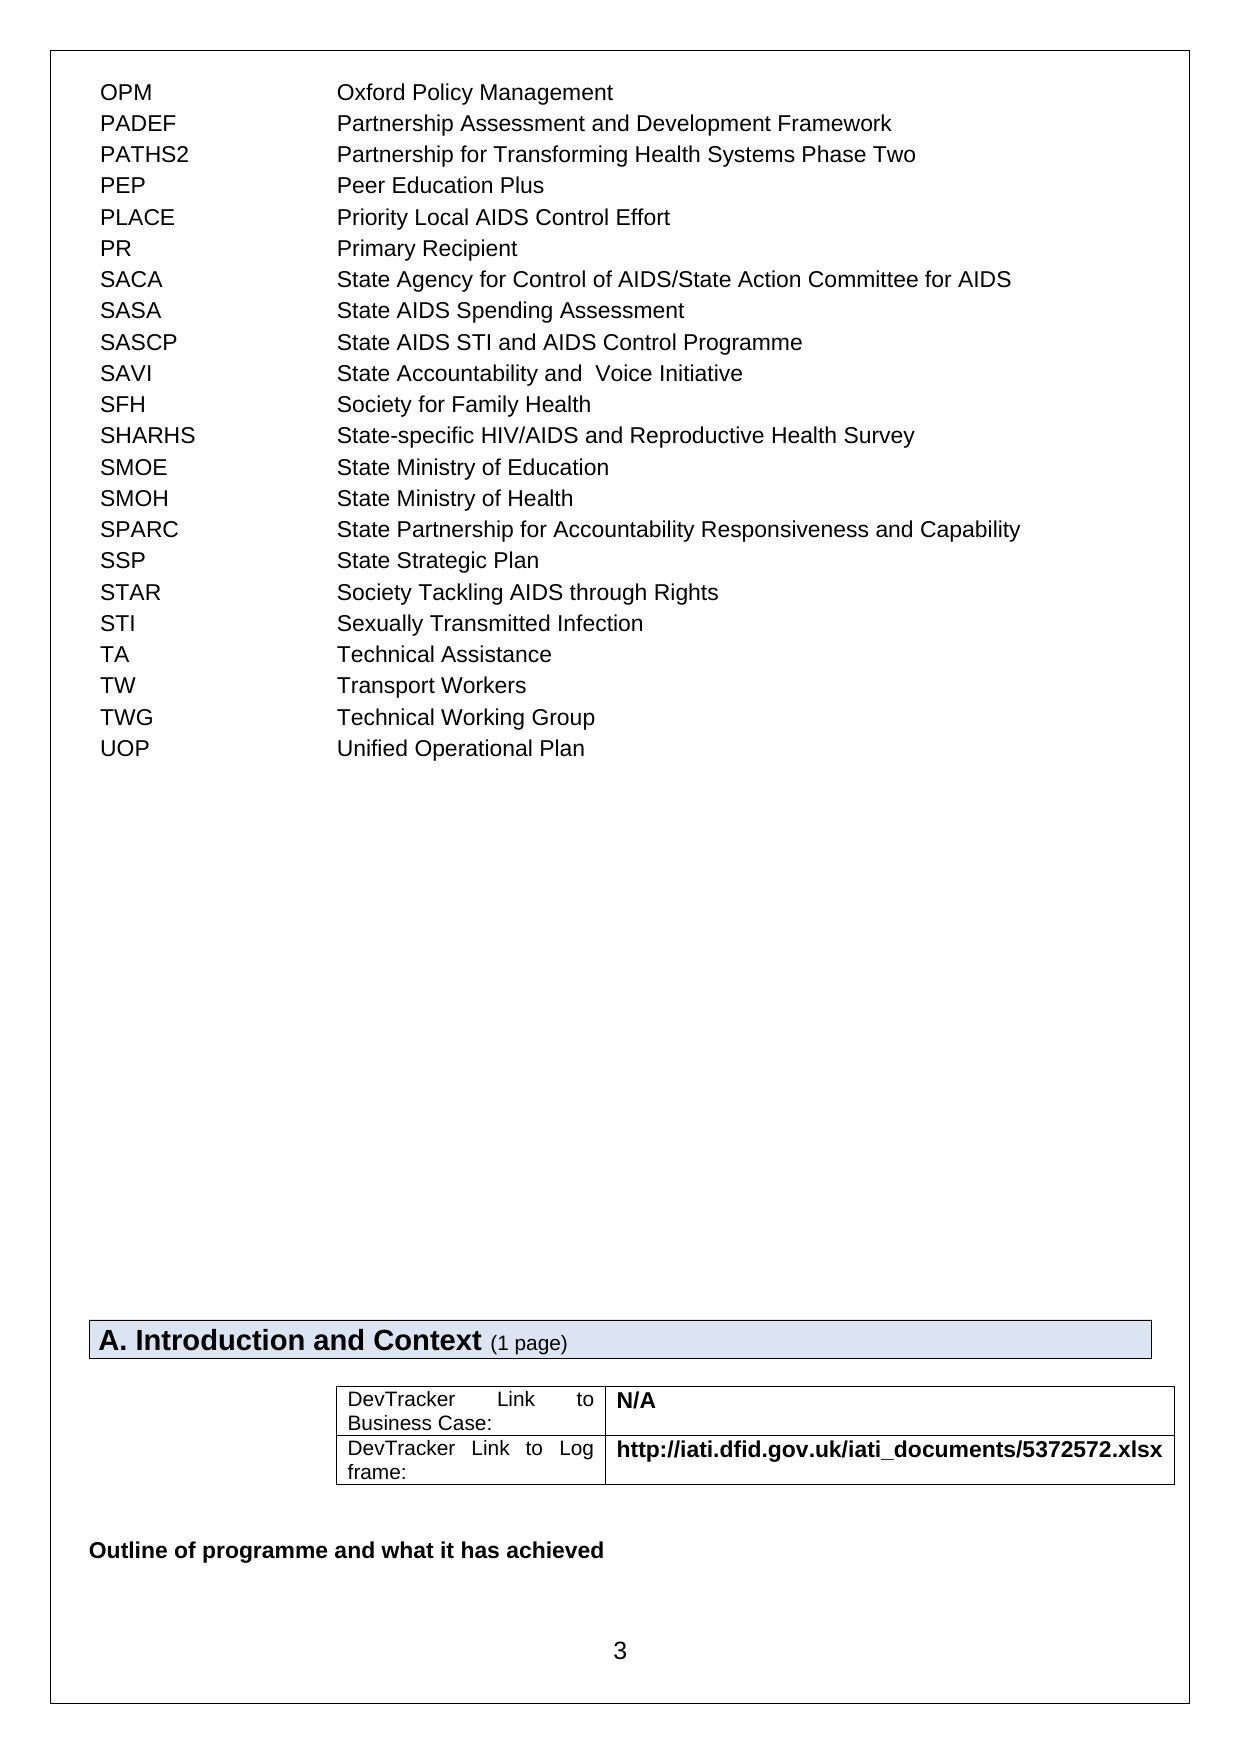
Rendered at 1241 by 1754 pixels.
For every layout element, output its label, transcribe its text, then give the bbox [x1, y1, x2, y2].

table_cell Partnership Assessment and Development Framework [328, 110, 1149, 136]
table_cell TA [91, 641, 323, 668]
table_cell State AIDS Spending Assessment [328, 297, 1149, 324]
table_cell Society for Family Health [328, 391, 1149, 418]
table_cell State-specific HIV/AIDS and Reproductive Health Survey [328, 422, 1149, 449]
table_cell Transport Workers [328, 672, 1149, 699]
table_cell http://iati.dfid.gov.uk/iati_documents/5372572.xlsx [606, 1436, 1174, 1483]
table_cell SSP [91, 547, 323, 574]
table_cell Technical Assistance [328, 641, 1149, 668]
table_cell Partnership for Transforming Health Systems Phase Two [328, 141, 1149, 168]
table_header N/A [606, 1387, 1174, 1434]
table_header DevTracker Link to Business Case: [337, 1387, 605, 1434]
table_cell SMOE [91, 454, 323, 480]
table_cell Primary Recipient [328, 235, 1149, 261]
table_cell Sexually Transmitted Infection [328, 610, 1149, 636]
table_cell State Strategic Plan [328, 547, 1149, 574]
table_cell TW [91, 672, 323, 699]
table_cell TWG [91, 704, 323, 730]
table_cell State Ministry of Health [328, 485, 1149, 511]
table_cell OPM [91, 79, 323, 105]
table_cell State Accountability and Voice Initiative [328, 360, 1149, 386]
table_cell SASA [91, 297, 323, 324]
table_cell SPARC [91, 516, 323, 543]
table_cell Peer Education Plus [328, 172, 1149, 199]
table_cell PLACE [91, 204, 323, 230]
table_cell SHARHS [91, 422, 323, 449]
text Outline of programme and what it has achieved [89, 1537, 1152, 1564]
table_cell PADEF [91, 110, 323, 136]
text A. Introduction and Context (1 page) [90, 1321, 1151, 1358]
table_cell SFH [91, 391, 323, 418]
table_cell UOP [91, 735, 323, 761]
table_cell Technical Working Group [328, 704, 1149, 730]
table_cell SAVI [91, 360, 323, 386]
table_cell State AIDS STI and AIDS Control Programme [328, 329, 1149, 355]
table_cell PR [91, 235, 323, 261]
table_cell Society Tackling AIDS through Rights [328, 579, 1149, 605]
table_cell DevTracker Link to Log frame: [337, 1436, 605, 1483]
table_cell STI [91, 610, 323, 636]
table_cell Priority Local AIDS Control Effort [328, 204, 1149, 230]
table_cell SACA [91, 266, 323, 293]
table_cell SASCP [91, 329, 323, 355]
table_cell Unified Operational Plan [328, 735, 1149, 761]
table_cell PATHS2 [91, 141, 323, 168]
table_cell State Partnership for Accountability Responsiveness and Capability [328, 516, 1149, 543]
table_cell PEP [91, 172, 323, 199]
table_cell State Ministry of Education [328, 454, 1149, 480]
table_cell State Agency for Control of AIDS/State Action Committee for AIDS [328, 266, 1149, 293]
table_cell STAR [91, 579, 323, 605]
table_cell SMOH [91, 485, 323, 511]
table_cell Oxford Policy Management [328, 79, 1149, 105]
